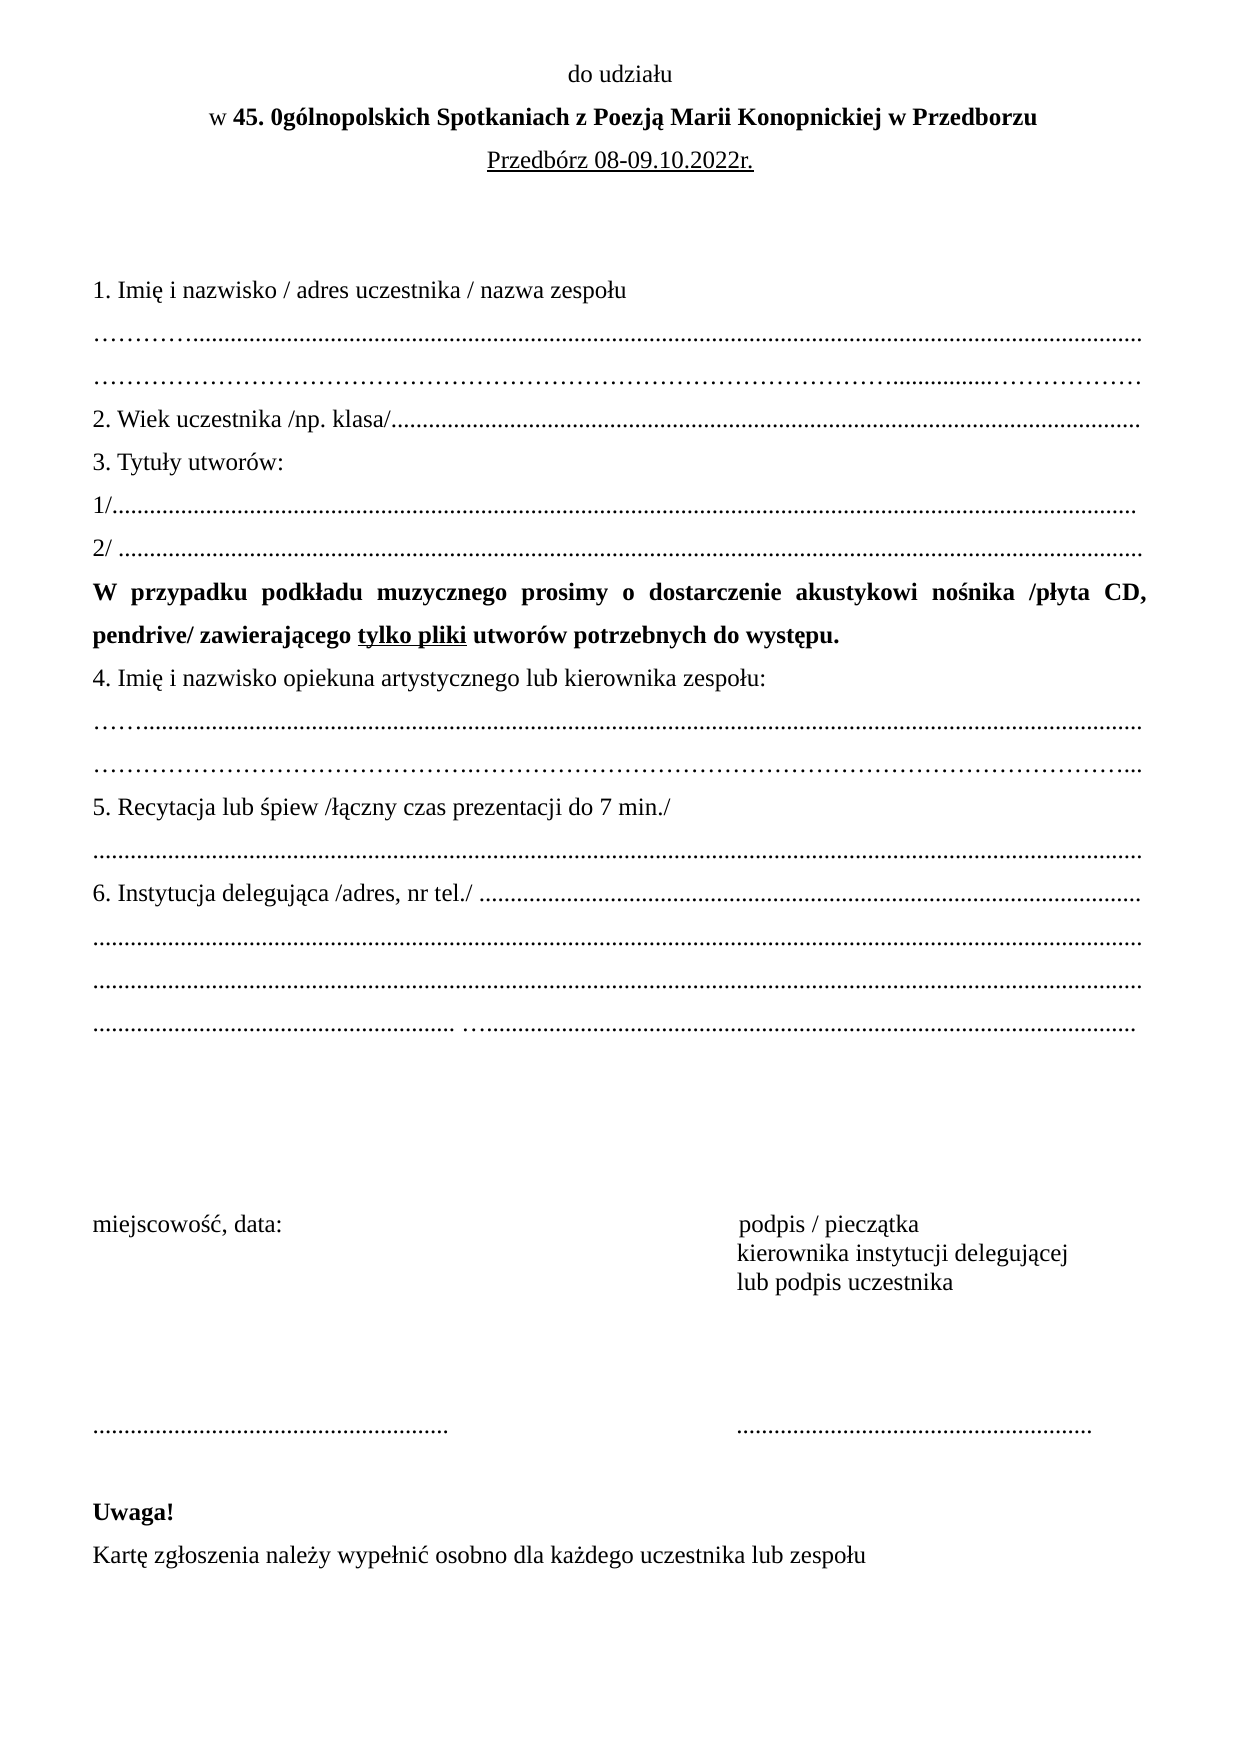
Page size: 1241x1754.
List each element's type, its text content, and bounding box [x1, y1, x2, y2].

text W przypadku podkładu muzycznego prosimy o dostarczenie akustykowi nośnika /płyta CD, pendrive/ zawierającego tylko pliki utworów potrzebnych do występu. [92, 577, 1148, 648]
text …………........................................................................................................................................................ [92, 318, 1148, 347]
text 4. Imię i nazwisko opiekuna artystycznego lub kierownika zespołu: [92, 663, 1148, 692]
text 2/ .................................................................................................................................................................... [92, 533, 1148, 562]
text ........................................................................................................................................................................ [92, 965, 1148, 993]
text 6. Instytucja delegująca /adres, nr tel./ .......................................................................................................... [92, 878, 1148, 907]
text 1. Imię i nazwisko / adres uczestnika / nazwa zespołu [92, 275, 1148, 303]
text ......................................................... ......................................................... [92, 1410, 1148, 1439]
text ........................................................................................................................................................................ [92, 922, 1148, 950]
text 2. Wiek uczestnika /np. klasa/........................................................................................................................ [92, 404, 1148, 433]
text 1/.................................................................................................................................................................... [92, 490, 1148, 519]
text 3. Tytuły utworów: [92, 447, 1148, 476]
text miejscowość, data: podpis / pieczątka [92, 1209, 1148, 1238]
text ……................................................................................................................................................................……………………………………….……………………………………………………………………... [92, 706, 1148, 778]
text kierownika instytucji delegującej [92, 1238, 1148, 1267]
text Kartę zgłoszenia należy wypełnić osobno dla każdego uczestnika lub zespołu [92, 1540, 1148, 1568]
text .......................................................... …........................................................................................................ [92, 1008, 1148, 1037]
text lub podpis uczestnika [92, 1267, 1148, 1295]
text w 45. 0gólnopolskich Spotkaniach z Poezją Marii Konopnickiej w Przedborzu [92, 102, 1148, 131]
text Uwaga! [92, 1497, 1148, 1525]
text ……………………………………………………………………………………................……………… [92, 361, 1148, 390]
text ........................................................................................................................................................................ [92, 835, 1148, 864]
text Przedbórz 08-09.10.2022r. [92, 145, 1148, 174]
text 5. Recytacja lub śpiew /łączny czas prezentacji do 7 min./ [92, 792, 1148, 821]
text do udziału [92, 59, 1148, 88]
